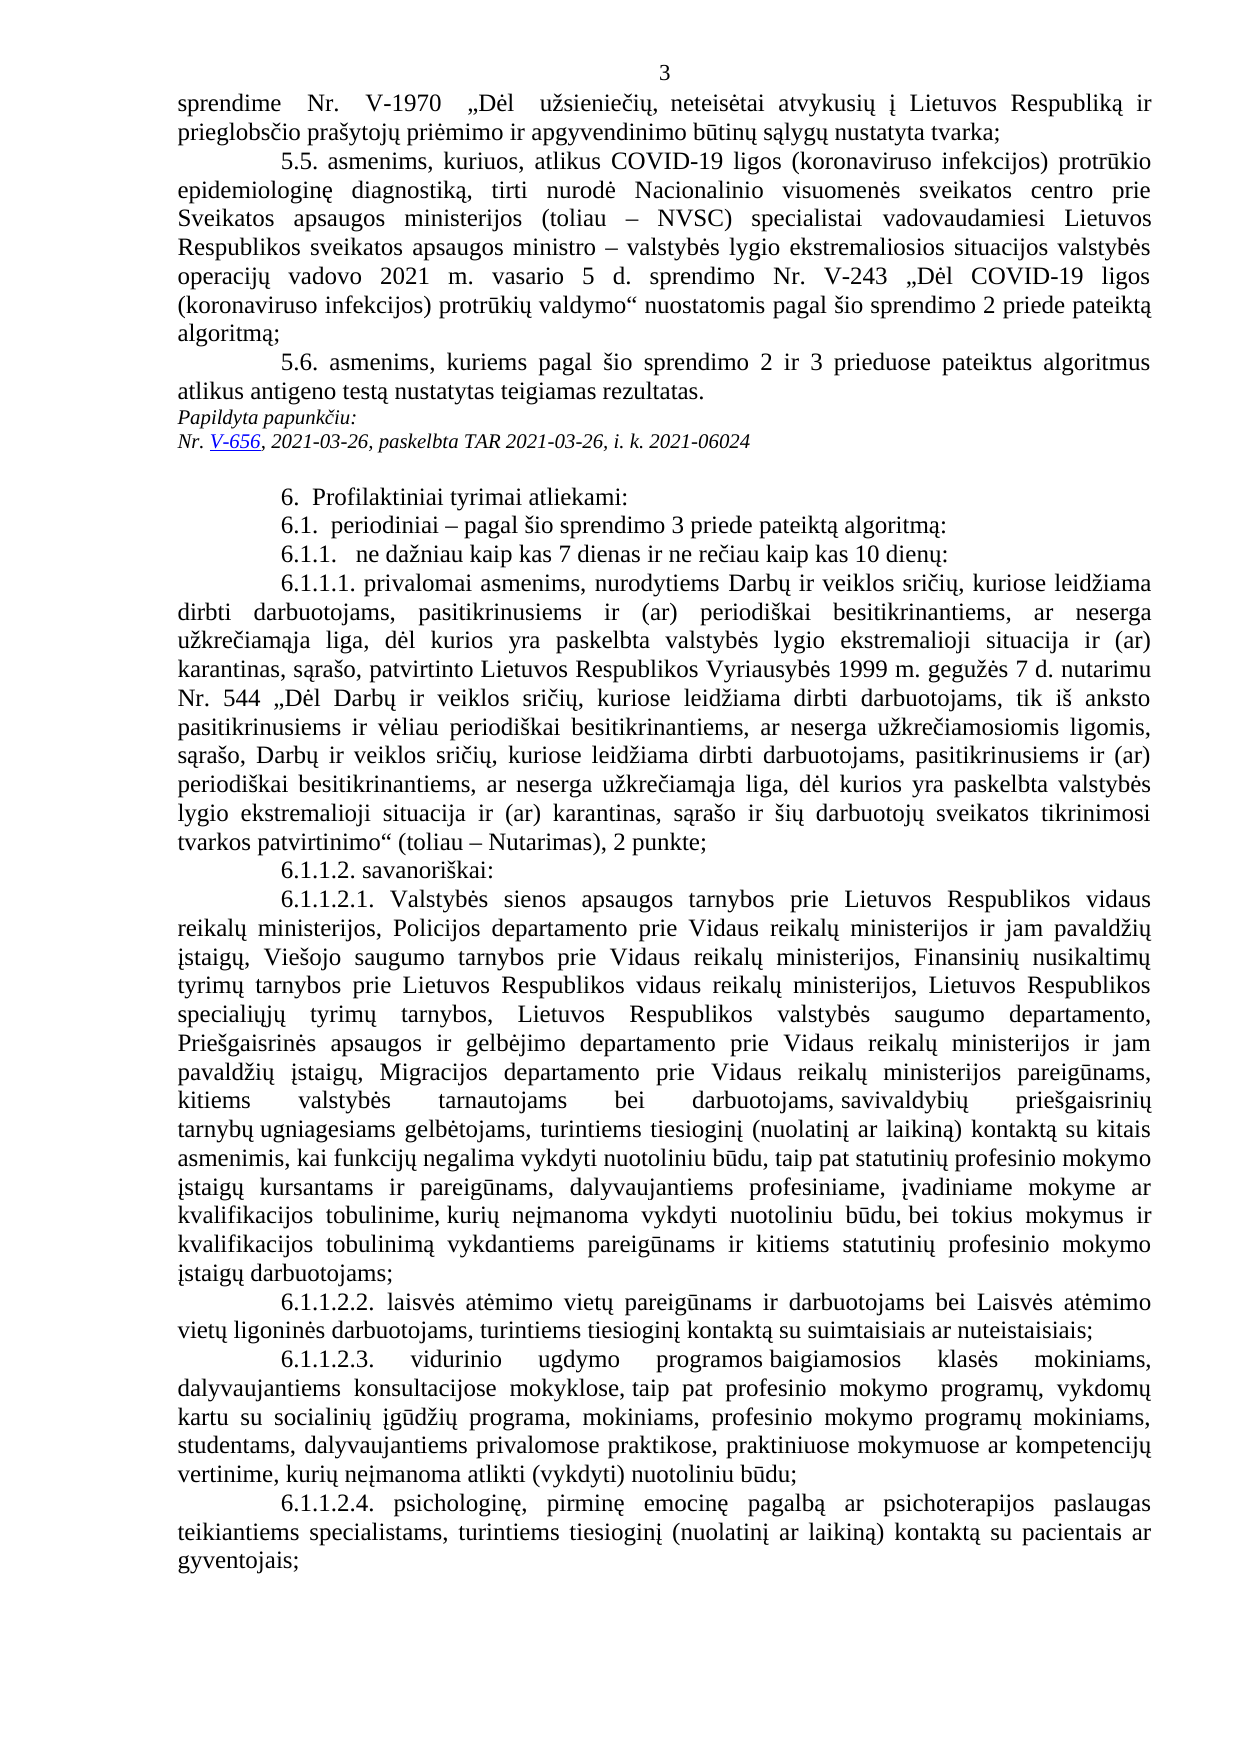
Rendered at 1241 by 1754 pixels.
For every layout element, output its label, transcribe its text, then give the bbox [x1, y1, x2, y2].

text 5.5. asmenims, kuriuos, atlikus COVID-19 ligos (koronaviruso infekcijos) protrūkio epidemiologinę diagnostiką, tirti nurodė Nacionalinio visuomenės sveikatos centro prie Sveikatos apsaugos ministerijos (toliau – NVSC) specialistai vadovaudamiesi Lietuvos Respublikos sveikatos apsaugos ministro – valstybės lygio ekstremaliosios situacijos valstybės operacijų vadovo 2021 m. vasario 5 d. sprendimo Nr. V-243 „Dėl COVID-19 ligos (koronaviruso infekcijos) protrūkių valdymo“ nuostatomis pagal šio sprendimo 2 priede pateiktą algoritmą; [177, 146, 1152, 347]
text 6.1.1.2.2. laisvės atėmimo vietų pareigūnams ir darbuotojams bei Laisvės atėmimo vietų ligoninės darbuotojams, turintiems tiesioginį kontaktą su suimtaisiais ar nuteistaisiais; [177, 1287, 1152, 1344]
text 6.1.1.2. savanoriškai: [177, 855, 1152, 884]
text 6.1.1. ne dažniau kaip kas 7 dienas ir ne rečiau kaip kas 10 dienų: [177, 539, 1152, 568]
text 6.1.1.2.1. Valstybės sienos apsaugos tarnybos prie Lietuvos Respublikos vidaus reikalų ministerijos, Policijos departamento prie Vidaus reikalų ministerijos ir jam pavaldžių įstaigų, Viešojo saugumo tarnybos prie Vidaus reikalų ministerijos, Finansinių nusikaltimų tyrimų tarnybos prie Lietuvos Respublikos vidaus reikalų ministerijos, Lietuvos Respublikos specialiųjų tyrimų tarnybos, Lietuvos Respublikos valstybės saugumo departamento, Priešgaisrinės apsaugos ir gelbėjimo departamento prie Vidaus reikalų ministerijos ir jam pavaldžių įstaigų, Migracijos departamento prie Vidaus reikalų ministerijos pareigūnams, kitiems valstybės tarnautojams bei darbuotojams, savivaldybių priešgaisrinių tarnybų ugniagesiams gelbėtojams, turintiems tiesioginį (nuolatinį ar laikiną) kontaktą su kitais asmenimis, kai funkcijų negalima vykdyti nuotoliniu būdu, taip pat statutinių profesinio mokymo įstaigų kursantams ir pareigūnams, dalyvaujantiems profesiniame, įvadiniame mokyme ar kvalifikacijos tobulinime, kurių neįmanoma vykdyti nuotoliniu būdu, bei tokius mokymus ir kvalifikacijos tobulinimą vykdantiems pareigūnams ir kitiems statutinių profesinio mokymo įstaigų darbuotojams; [177, 884, 1152, 1287]
text sprendime Nr. V-1970 „Dėl užsieniečių, neteisėtai atvykusių į Lietuvos Respubliką ir prieglobsčio prašytojų priėmimo ir apgyvendinimo būtinų sąlygų nustatyta tvarka; [177, 88, 1152, 146]
text Nr. V-656, 2021-03-26, paskelbta TAR 2021-03-26, i. k. 2021-06024 [177, 429, 1152, 453]
text 5.6. asmenims, kuriems pagal šio sprendimo 2 ir 3 prieduose pateiktus algoritmus atlikus antigeno testą nustatytas teigiamas rezultatas. [177, 347, 1152, 405]
text Papildyta papunkčiu: [177, 405, 1152, 429]
text 6.1.1.2.4. psichologinę, pirminę emocinę pagalbą ar psichoterapijos paslaugas teikiantiems specialistams, turintiems tiesioginį (nuolatinį ar laikiną) kontaktą su pacientais ar gyventojais; [177, 1488, 1152, 1574]
text 6.1.1.1. privalomai asmenims, nurodytiems Darbų ir veiklos sričių, kuriose leidžiama dirbti darbuotojams, pasitikrinusiems ir (ar) periodiškai besitikrinantiems, ar neserga užkrečiamąja liga, dėl kurios yra paskelbta valstybės lygio ekstremalioji situacija ir (ar) karantinas, sąrašo, patvirtinto Lietuvos Respublikos Vyriausybės 1999 m. gegužės 7 d. nutarimu Nr. 544 „Dėl Darbų ir veiklos sričių, kuriose leidžiama dirbti darbuotojams, tik iš anksto pasitikrinusiems ir vėliau periodiškai besitikrinantiems, ar neserga užkrečiamosiomis ligomis, sąrašo, Darbų ir veiklos sričių, kuriose leidžiama dirbti darbuotojams, pasitikrinusiems ir (ar) periodiškai besitikrinantiems, ar neserga užkrečiamąja liga, dėl kurios yra paskelbta valstybės lygio ekstremalioji situacija ir (ar) karantinas, sąrašo ir šių darbuotojų sveikatos tikrinimosi tvarkos patvirtinimo“ (toliau – Nutarimas), 2 punkte; [177, 568, 1152, 855]
text 6.1. periodiniai – pagal šio sprendimo 3 priede pateiktą algoritmą: [177, 510, 1152, 539]
text 6.1.1.2.3. vidurinio ugdymo programos baigiamosios klasės mokiniams, dalyvaujantiems konsultacijose mokyklose, taip pat profesinio mokymo programų, vykdomų kartu su socialinių įgūdžių programa, mokiniams, profesinio mokymo programų mokiniams, studentams, dalyvaujantiems privalomose praktikose, praktiniuose mokymuose ar kompetencijų vertinime, kurių neįmanoma atlikti (vykdyti) nuotoliniu būdu; [177, 1344, 1152, 1488]
text 6. Profilaktiniai tyrimai atliekami: [177, 482, 1152, 510]
